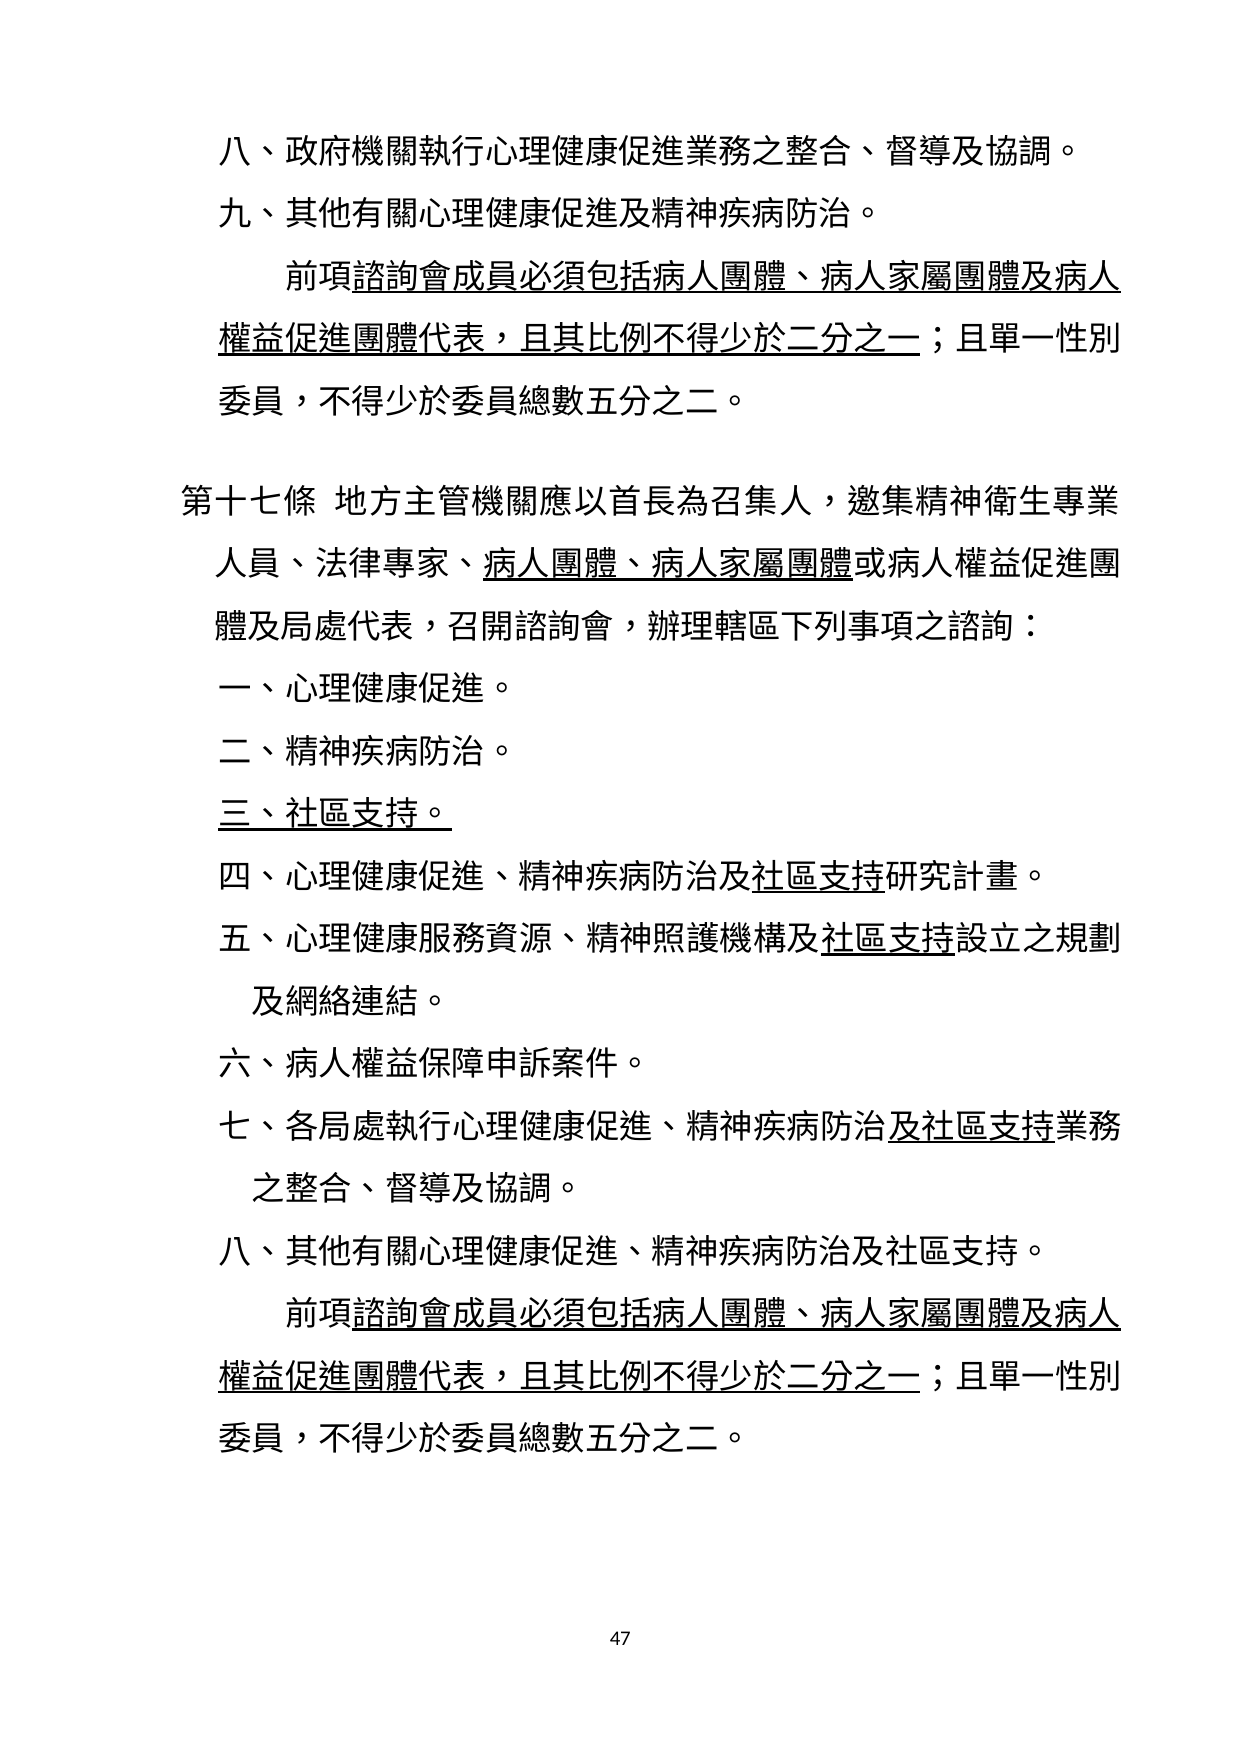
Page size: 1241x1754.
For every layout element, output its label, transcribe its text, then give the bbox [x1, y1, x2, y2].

text 四、心理健康促進、精神疾病防治及社區支持研究計畫。 [218, 832, 1122, 894]
text 六、病人權益保障申訴案件。 [218, 1019, 1122, 1082]
text 五、心理健康服務資源、精神照護機構及社區支持設立之規劃及網絡連結。 [218, 894, 1122, 1019]
text 八、政府機關執行心理健康促進業務之整合、督導及協調。 [218, 107, 1122, 169]
text 七、各局處執行心理健康促進、精神疾病防治及社區支持業務之整合、督導及協調。 [218, 1082, 1122, 1207]
text 九、其他有關心理健康促進及精神疾病防治。 [218, 169, 1122, 232]
text 三、社區支持。 [218, 769, 1122, 832]
text 八、其他有關心理健康促進、精神疾病防治及社區支持。 [218, 1207, 1122, 1269]
text 二、精神疾病防治。 [218, 707, 1122, 769]
text 第十七條 地方主管機關應以首長為召集人，邀集精神衛生專業人員、法律專家、病人團體、病人家屬團體或病人權益促進團體及局處代表，召開諮詢會，辦理轄區下列事項之諮詢： [181, 457, 1122, 644]
text 一、心理健康促進。 [218, 644, 1122, 707]
text 前項諮詢會成員必須包括病人團體、病人家屬團體及病人權益促進團體代表，且其比例不得少於二分之一；且單一性別委員，不得少於委員總數五分之二。 [218, 232, 1122, 419]
text 前項諮詢會成員必須包括病人團體、病人家屬團體及病人權益促進團體代表，且其比例不得少於二分之一；且單一性別委員，不得少於委員總數五分之二。 [218, 1269, 1122, 1457]
